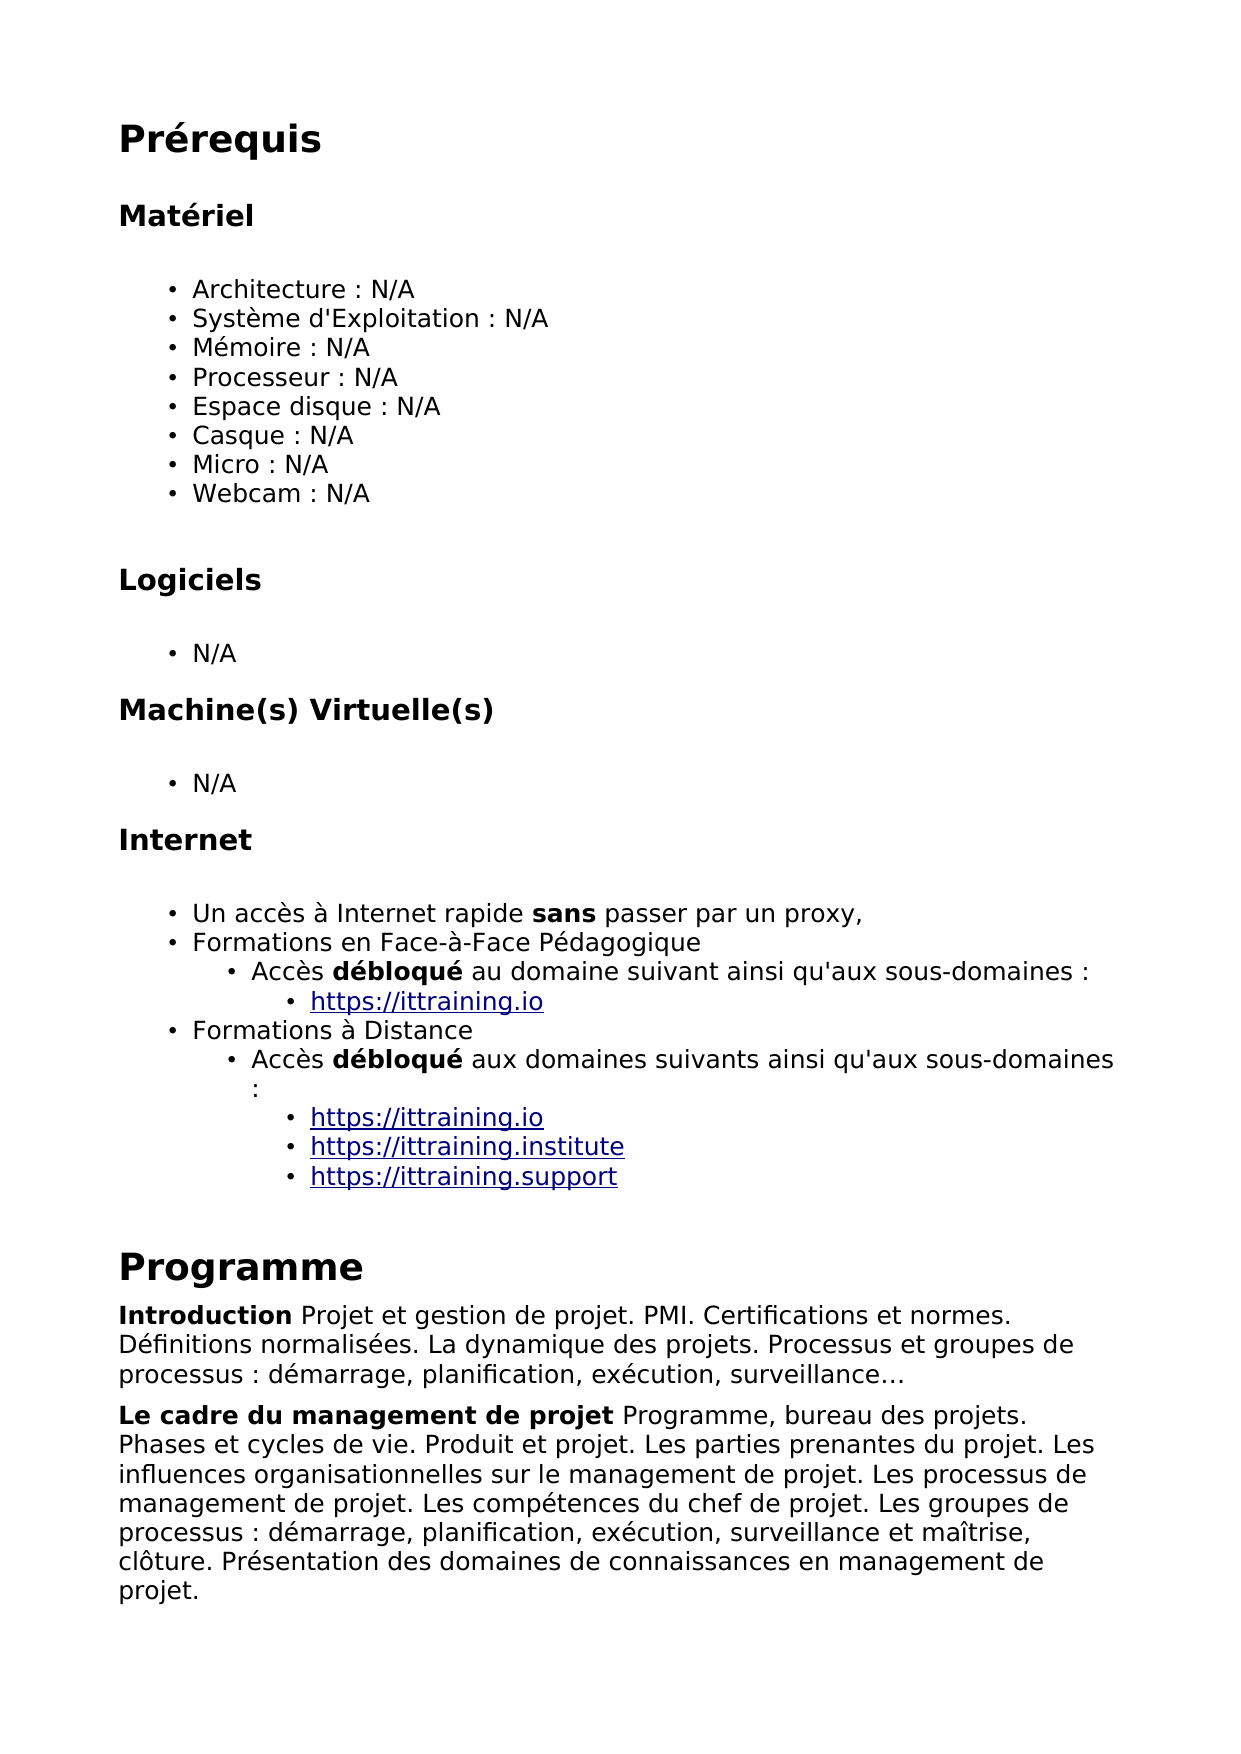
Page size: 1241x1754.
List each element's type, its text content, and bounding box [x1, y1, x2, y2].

list Processeur : N/A [177, 363, 1122, 392]
subtitle Prérequis [118, 118, 1122, 162]
subtitle Programme [118, 1245, 1122, 1289]
list Formations à Distance [177, 1016, 1122, 1045]
list https://ittraining.io [295, 987, 1122, 1016]
list Micro : N/A [177, 450, 1122, 479]
list Un accès à Internet rapide sans passer par un proxy, [177, 899, 1122, 928]
list Mémoire : N/A [177, 333, 1122, 363]
text Le cadre du management de projet Programme, bureau des projets. Phases et cycles de vie. Produit et projet. Les parties prenantes du projet. Les influences organisationnelles sur le management de projet. Les processus de management de projet. Les compétences du chef de projet. Les groupes de processus : démarrage, planification, exécution, surveillance et maîtrise, clôture. Présentation des domaines de connaissances en management de projet. [118, 1401, 1122, 1606]
list https://ittraining.io [295, 1103, 1122, 1132]
subtitle Internet [118, 823, 1122, 857]
subtitle Machine(s) Virtuelle(s) [118, 693, 1122, 727]
list https://ittraining.support [295, 1162, 1122, 1191]
list Accès débloqué au domaine suivant ainsi qu'aux sous-domaines : [236, 957, 1122, 987]
list Accès débloqué aux domaines suivants ainsi qu'aux sous-domaines : [236, 1045, 1122, 1103]
list N/A [177, 639, 1122, 668]
list Formations en Face-à-Face Pédagogique [177, 928, 1122, 957]
list Architecture : N/A [177, 275, 1122, 304]
subtitle Matériel [118, 199, 1122, 233]
list https://ittraining.institute [295, 1132, 1122, 1162]
subtitle Logiciels [118, 563, 1122, 597]
list Espace disque : N/A [177, 392, 1122, 421]
text Introduction Projet et gestion de projet. PMI. Certifications et normes. Définitions normalisées. La dynamique des projets. Processus et groupes de processus : démarrage, planification, exécution, surveillance… [118, 1301, 1122, 1389]
list Casque : N/A [177, 421, 1122, 450]
list N/A [177, 769, 1122, 798]
list Webcam : N/A [177, 479, 1122, 508]
list Système d'Exploitation : N/A [177, 304, 1122, 333]
